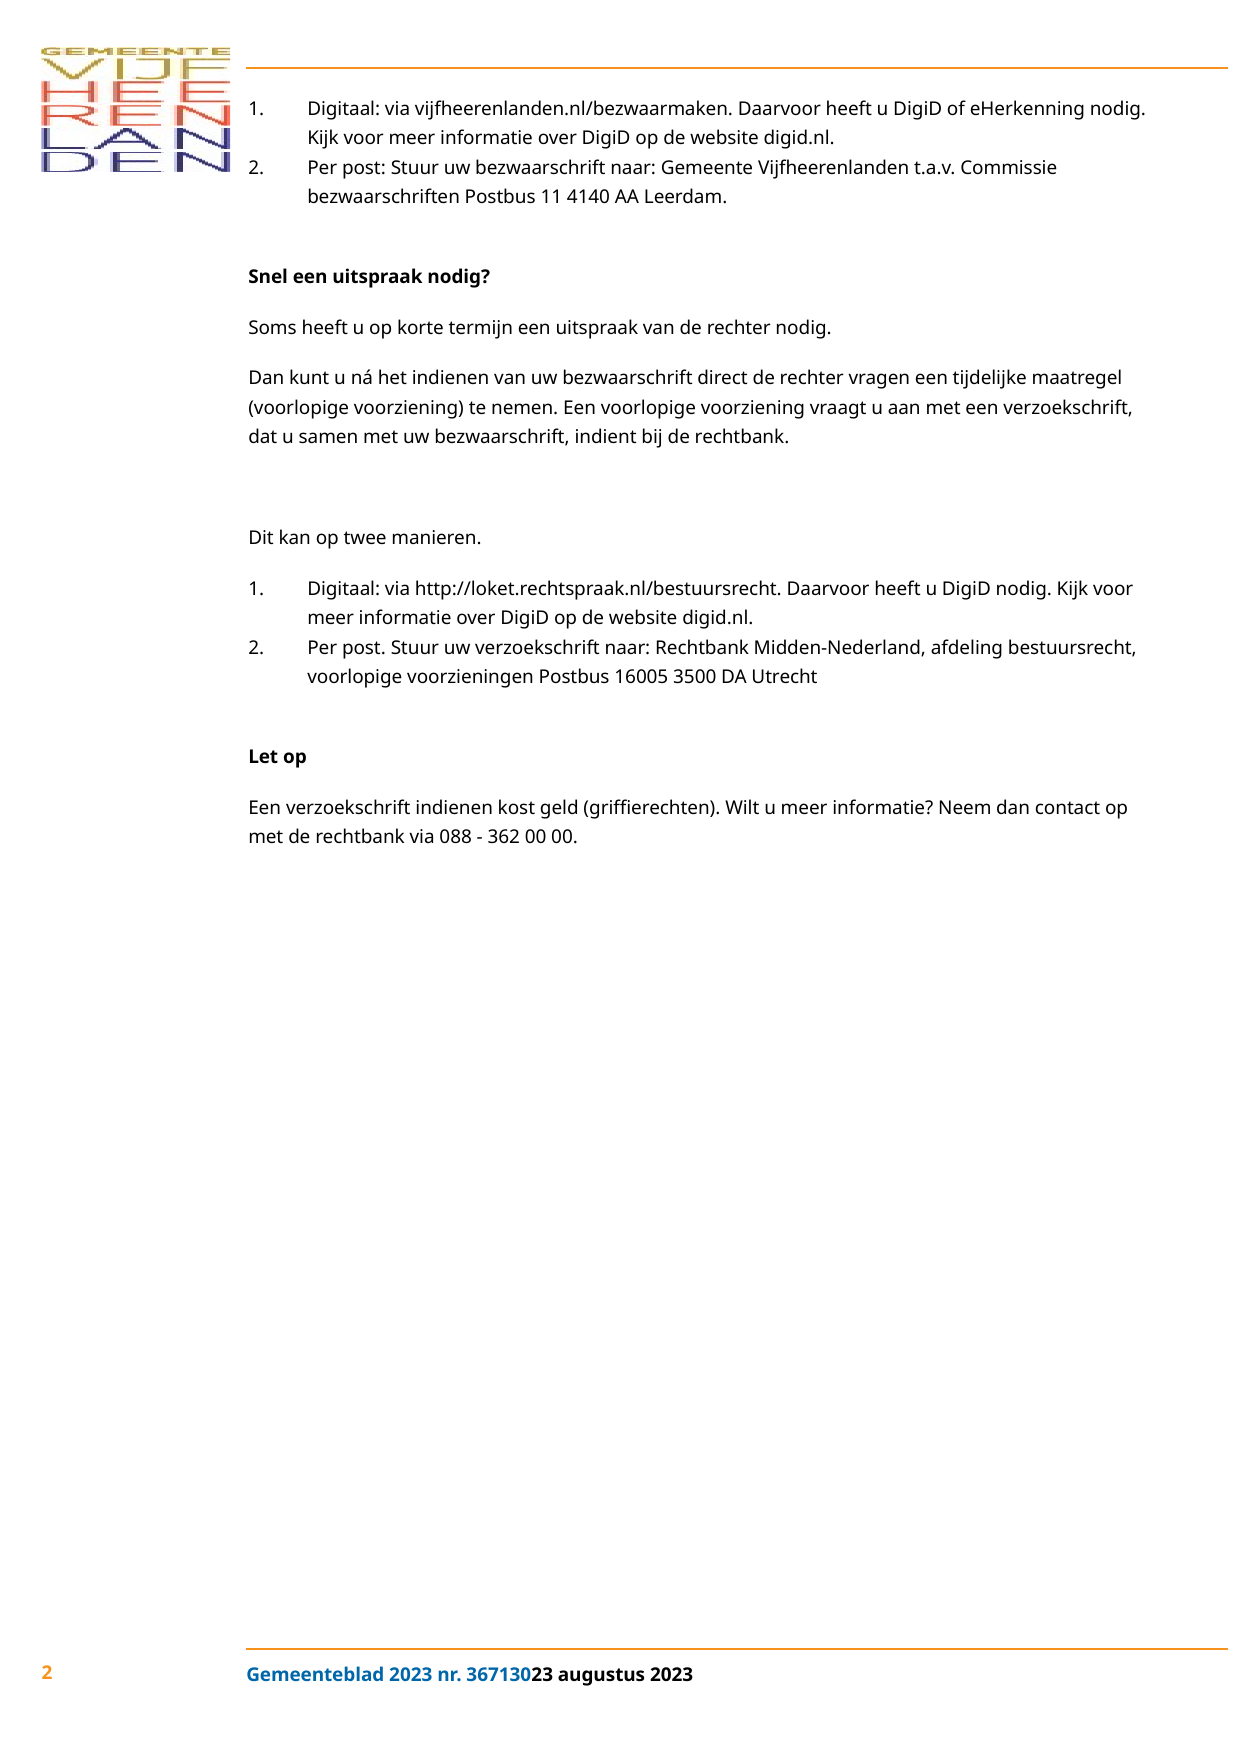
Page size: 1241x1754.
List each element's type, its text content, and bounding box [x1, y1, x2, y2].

text Dan kunt u ná het indienen van uw bezwaarschrift direct de rechter vragen een tijdelijke maatregel (voorlopige voorziening) te nemen. Een voorlopige voorziening vraagt u aan met een verzoekschrift, dat u samen met uw bezwaarschrift, indient bij de rechtbank. [248, 364, 1152, 449]
list Per post. Stuur uw verzoekschrift naar: Rechtbank Midden-Nederland, afdeling bestuursrecht, voorlopige voorzieningen Postbus 16005 3500 DA Utrecht [248, 634, 1152, 689]
text Snel een uitspraak nodig? [248, 263, 1152, 289]
text Dit kan op twee manieren. [248, 524, 1152, 550]
text Let op [248, 743, 1152, 769]
text Soms heeft u op korte termijn een uitspraak van de rechter nodig. [248, 314, 1152, 340]
list Digitaal: via http://loket.rechtspraak.nl/bestuursrecht. Daarvoor heeft u DigiD nodig. Kijk voor meer informatie over DigiD op de website digid.nl. [248, 575, 1152, 630]
text Een verzoekschrift indienen kost geld (griffierechten). Wilt u meer informatie? Neem dan contact op met de rechtbank via 088 - 362 00 00. [248, 794, 1152, 849]
list Digitaal: via vijfheerenlanden.nl/bezwaarmaken. Daarvoor heeft u DigiD of eHerkenning nodig. Kijk voor meer informatie over DigiD op de website digid.nl. [248, 95, 1152, 150]
list Per post: Stuur uw bezwaarschrift naar: Gemeente Vijfheerenlanden t.a.v. Commissie bezwaarschriften Postbus 11 4140 AA Leerdam. [248, 154, 1152, 209]
picture [41, 47, 231, 172]
